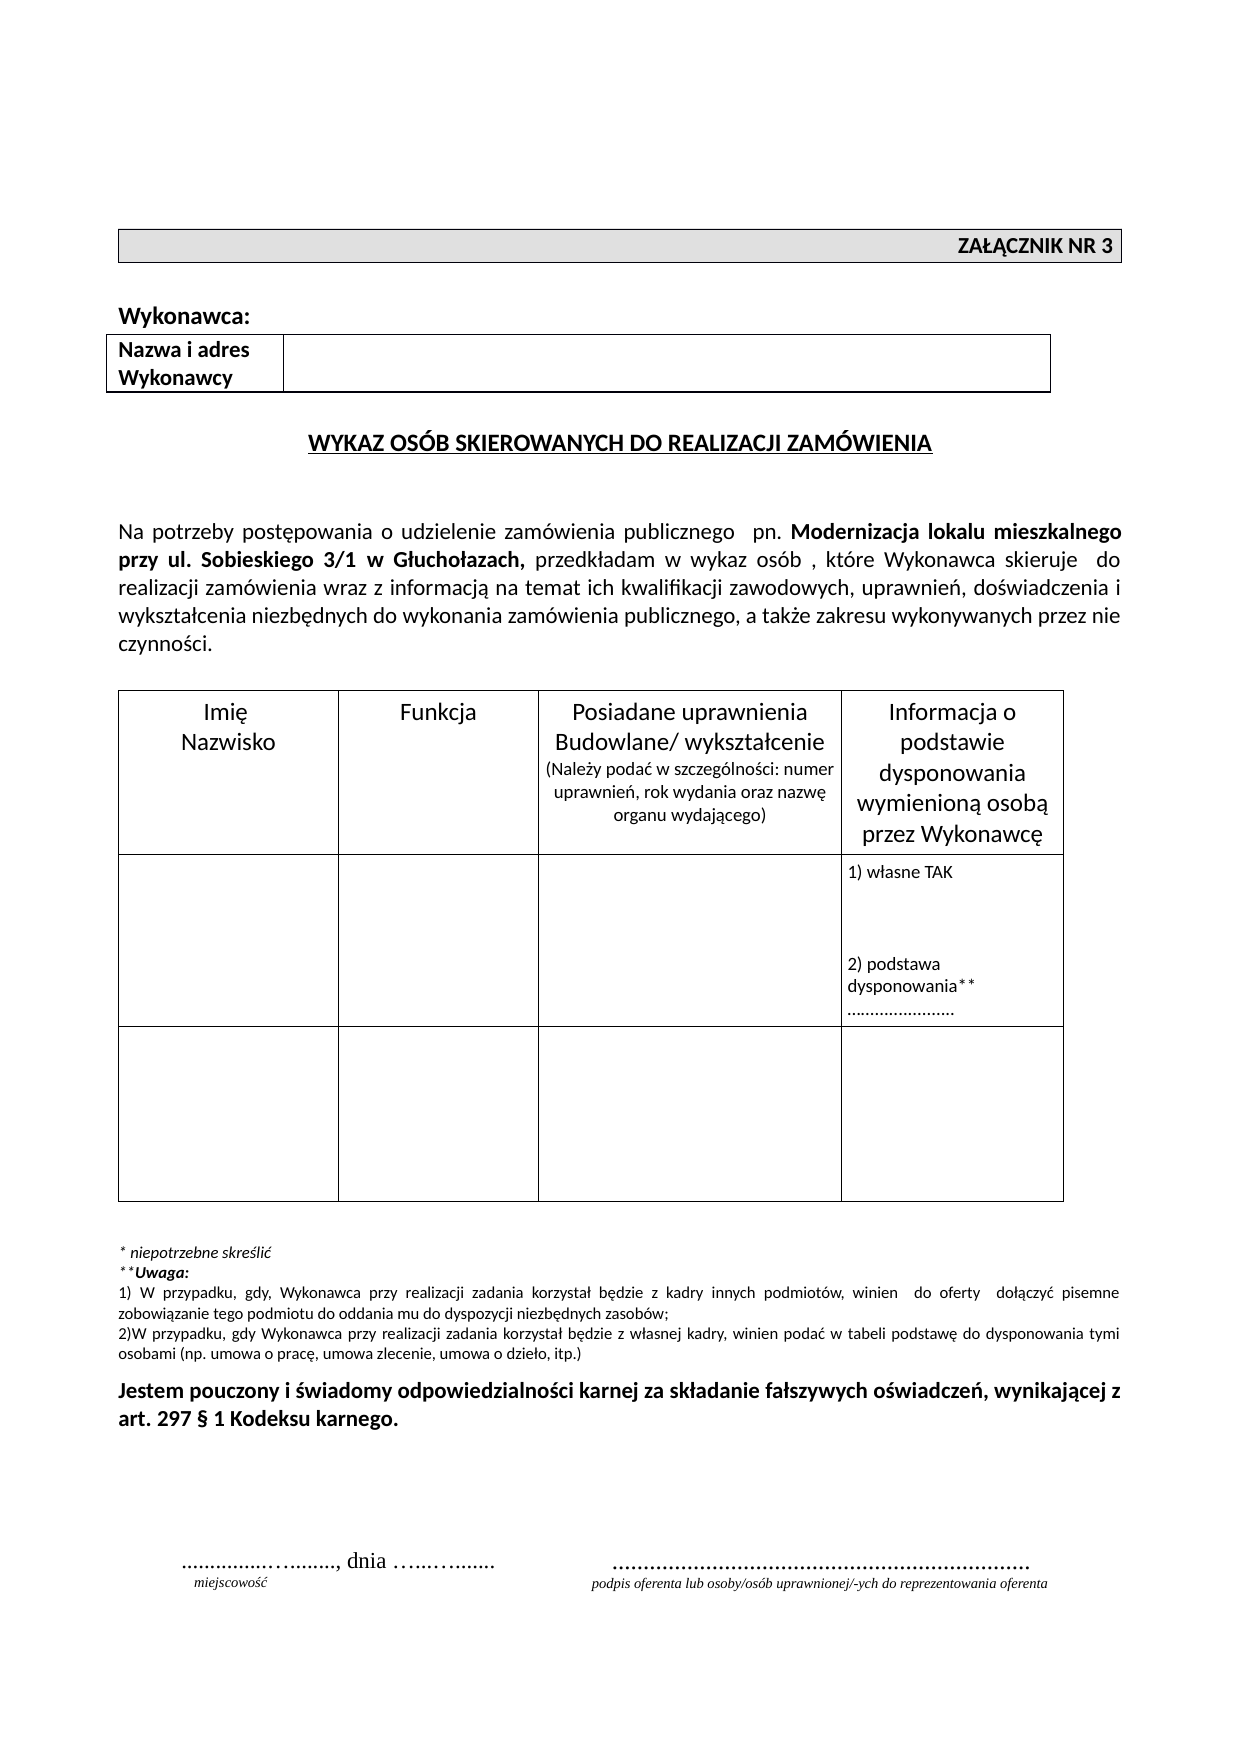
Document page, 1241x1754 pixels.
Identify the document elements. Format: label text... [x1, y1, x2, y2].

table_cell 1) własne TAK 2) podstawa dysponowania** ….................... [842, 855, 1063, 1026]
text 2)W przypadku, gdy Wykonawca przy realizacji zadania korzystał będzie z własnej kadry, winien podać w tabeli podstawę do dysponowania tymi osobami (np. umowa o pracę, umowa zlecenie, umowa o dzieło, itp.) [118, 1323, 1122, 1364]
table_cell [842, 1027, 1063, 1201]
text 1) W przypadku, gdy, Wykonawca przy realizacji zadania korzystał będzie z kadry innych podmiotów, winien do oferty dołączyć pisemne zobowiązanie tego podmiotu do oddania mu do dyspozycji niezbędnych zasobów; [118, 1283, 1122, 1323]
subtitle ZAŁĄCZNIK NR 3 [119, 230, 1121, 262]
table_cell [339, 855, 538, 1026]
table_header [284, 335, 1050, 391]
table_header Informacja o podstawie dysponowania wymienioną osobą przez Wykonawcę [842, 691, 1063, 854]
text Jestem pouczony i świadomy odpowiedzialności karnej za składanie fałszywych oświadczeń, wynikającej z art. 297 § 1 Kodeksu karnego. [118, 1376, 1122, 1432]
table_header ................................................................... podpis oferenta lub osoby/osób uprawnionej/-ych do reprezentowania oferenta [530, 1546, 1112, 1624]
text **Uwaga: [118, 1262, 1122, 1283]
table_header Posiadane uprawnienia Budowlane/ wykształcenie (Należy podać w szczególności: numer uprawnień, rok wydania oraz nazwę organu wydającego) [539, 691, 841, 854]
text * niepotrzebne skreślić [118, 1242, 1122, 1262]
table_cell [339, 1027, 538, 1201]
table_cell [539, 1027, 841, 1201]
text Wykonawca: [118, 300, 1122, 331]
table_header ...............…........, dnia …...…....... miejscowość [147, 1546, 530, 1624]
table_header Imię Nazwisko [119, 691, 338, 854]
text WYKAZ OSÓB SKIEROWANYCH DO REALIZACJI ZAMÓWIENIA [118, 427, 1122, 457]
table_cell [119, 855, 338, 1026]
table_cell [119, 1027, 338, 1201]
table_header Funkcja [339, 691, 538, 854]
text Na potrzeby postępowania o udzielenie zamówienia publicznego pn. Modernizacja lokalu mieszkalnego przy ul. Sobieskiego 3/1 w Głuchołazach, przedkładam w wykaz osób , które Wykonawca skieruje do realizacji zamówienia wraz z informacją na temat ich kwalifikacji zawodowych, uprawnień, doświadczenia i wykształcenia niezbędnych do wykonania zamówienia publicznego, a także zakresu wykonywanych przez nie czynności. [118, 517, 1122, 657]
table_header Nazwa i adres Wykonawcy [107, 335, 283, 391]
table_cell [539, 855, 841, 1026]
